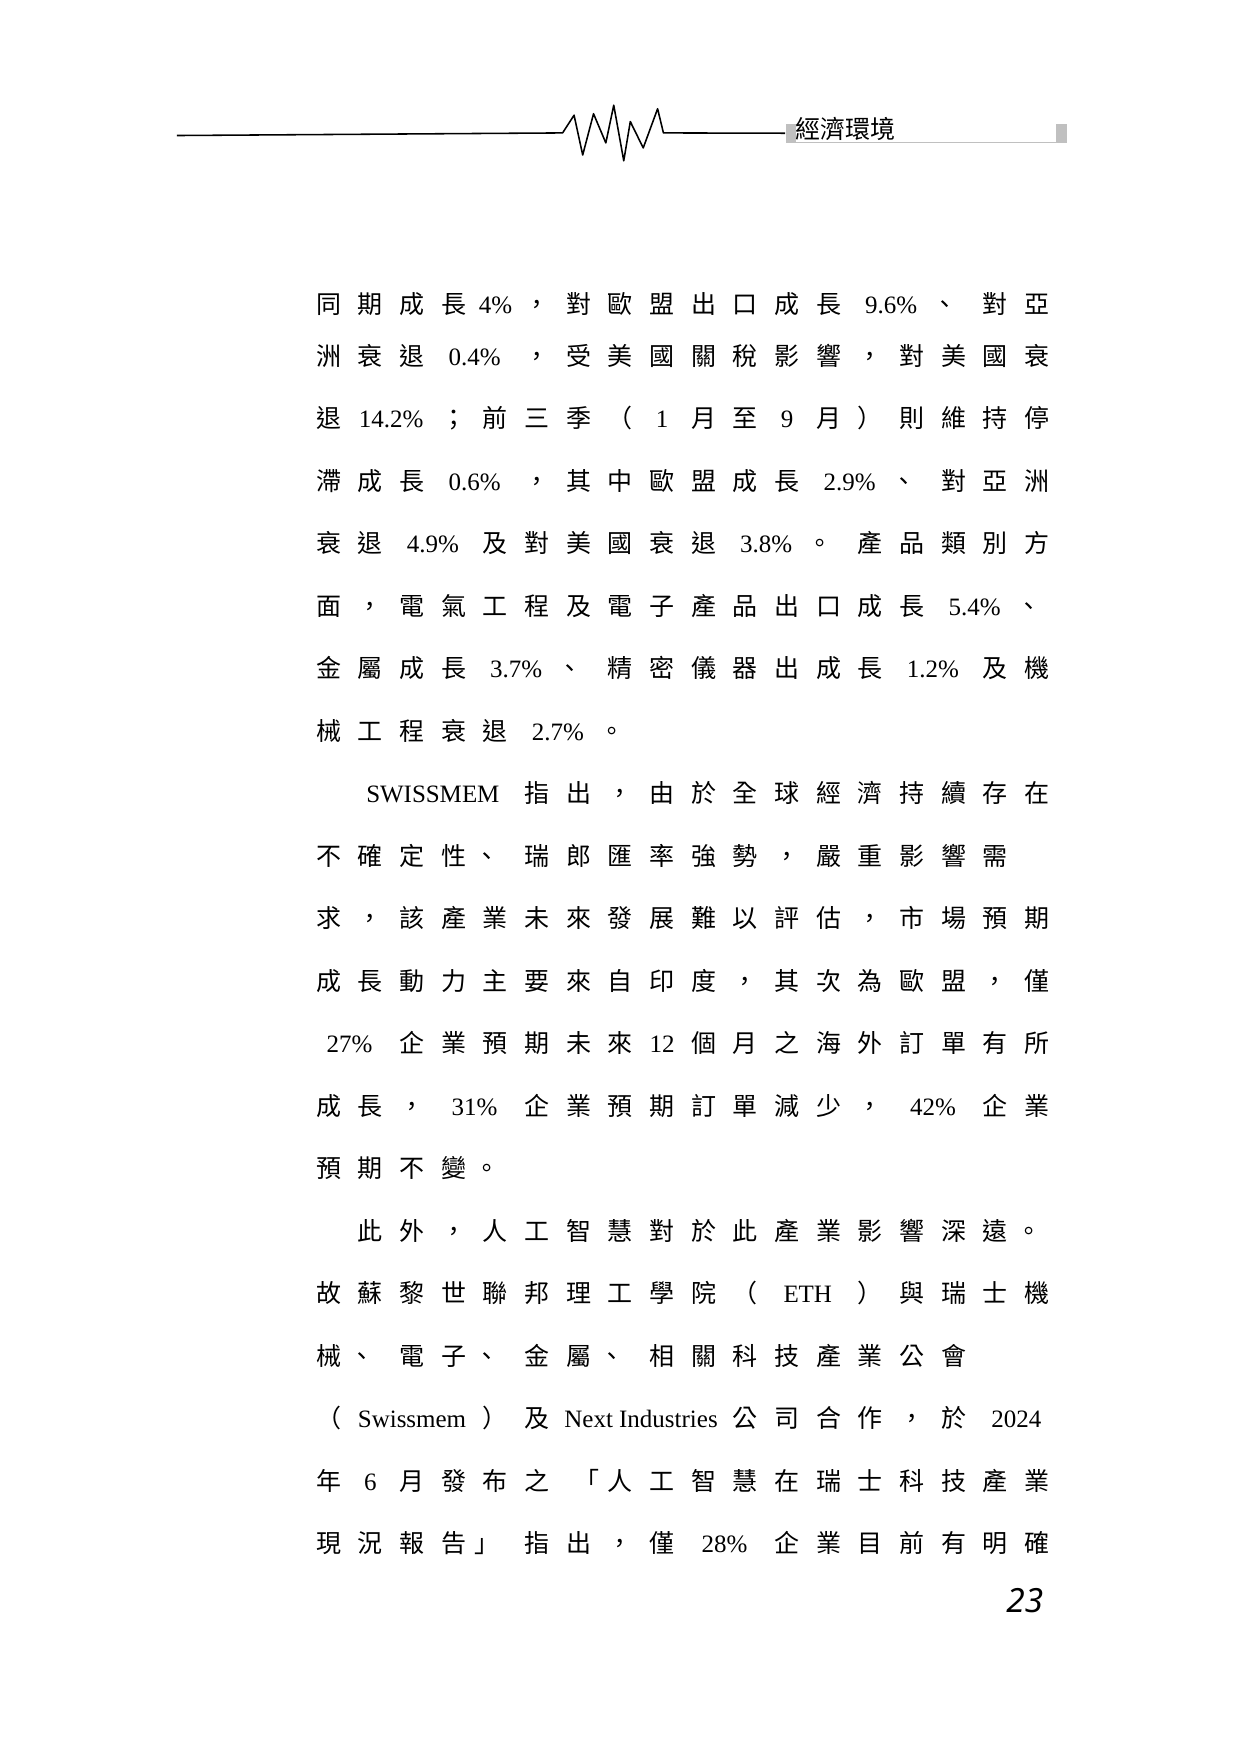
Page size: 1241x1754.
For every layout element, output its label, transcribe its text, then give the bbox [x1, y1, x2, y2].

text 同期成長4%，對歐盟出口成長9.6%、對亞洲衰退0.4%，受美國關稅影響，對美國衰退14.2%；前三季（1月至9月）則維持停滯成長0.6%，其中歐盟成長2.9%、對亞洲衰退4.9%及對美國衰退3.8%。產品類別方面，電氣工程及電子產品出口成長5.4%、金屬成長3.7%、精密儀器出成長1.2%及機械工程衰退2.7%。 [281, 250, 1058, 750]
text 此外，人工智慧對於此產業影響深遠。故蘇黎世聯邦理工學院（ETH）與瑞士機械、電子、金屬、相關科技產業公會（Swissmem）及Next Industries公司合作，於2024年6月發布之「人工智慧在瑞士科技產業現況報告」指出，僅28%企業目前有明確 [281, 1188, 1058, 1563]
text SWISSMEM指出，由於全球經濟持續存在不確定性、瑞郎匯率強勢，嚴重影響需求，該產業未來發展難以評估，市場預期成長動力主要來自印度，其次為歐盟，僅27%企業預期未來12個月之海外訂單有所成長，31%企業預期訂單減少，42%企業預期不變。 [281, 750, 1058, 1188]
